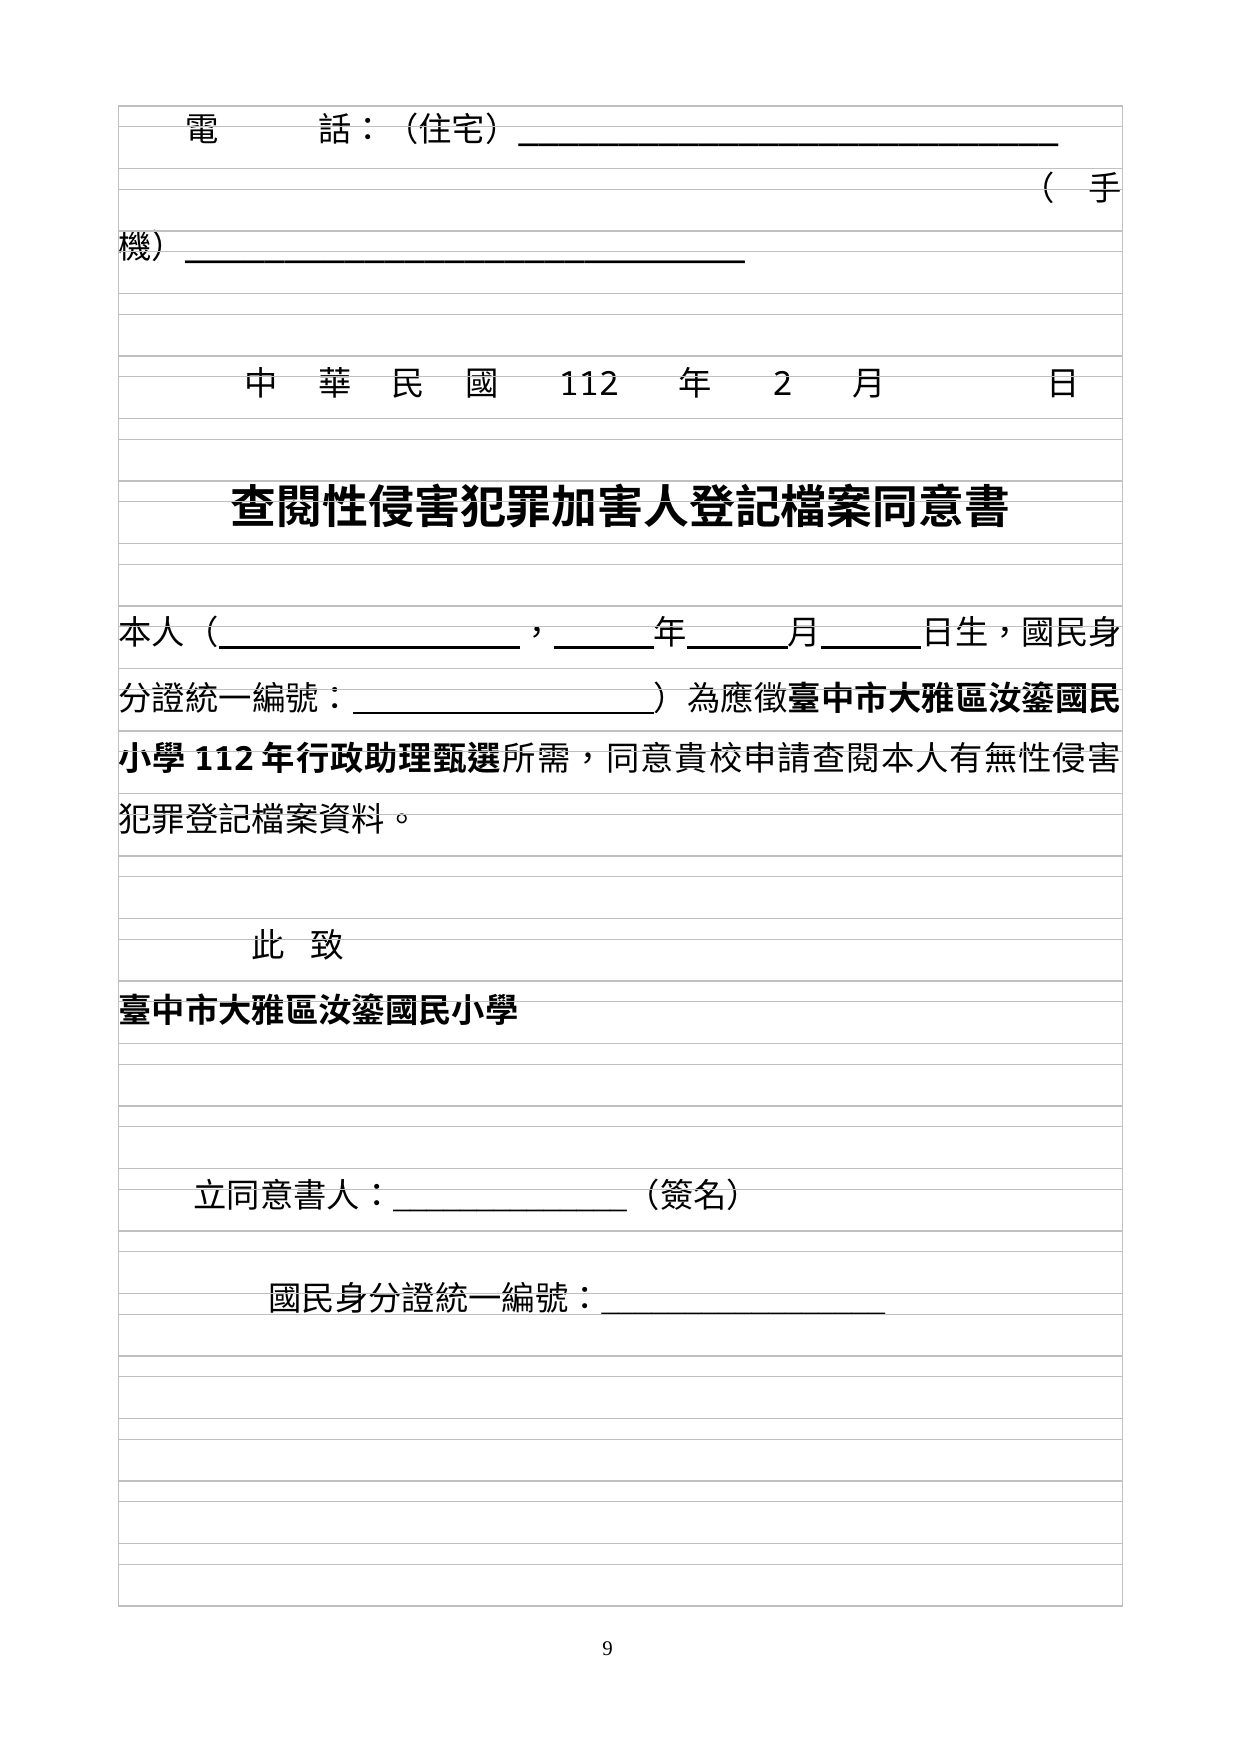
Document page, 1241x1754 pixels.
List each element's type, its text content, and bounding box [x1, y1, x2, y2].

text 本人（ ， 年 月 日生，國民身分證統一編號： ）為應徵臺中市大雅區汝鎏國民小學112年行政助理甄選所需，同意貴校申請查閱本人有無性侵害犯罪登記檔案資料。 [119, 591, 1122, 605]
text [119, 966, 1122, 980]
text 國民身分證統一編號：_________________ [119, 1279, 1122, 1293]
text 國民身分證統一編號：_________________ [119, 1294, 1122, 1314]
text 此 致 [119, 904, 1122, 918]
text 本人（ ， 年 月 日生，國民身分證統一編號： ）為應徵臺中市大雅區汝鎏國民小學112年行政助理甄選所需，同意貴校申請查閱本人有無性侵害犯罪登記檔案資料。 [119, 690, 1122, 730]
text 查閱性侵害犯罪加害人登記檔案同意書 [119, 502, 1122, 529]
text 立同意書人：______________（簽名） [119, 1154, 1122, 1168]
text 臺中市大雅區汝鎏國民小學 [119, 1002, 1122, 1029]
text 本人（ ， 年 月 日生，國民身分證統一編號： ）為應徵臺中市大雅區汝鎏國民小學112年行政助理甄選所需，同意貴校申請查閱本人有無性侵害犯罪登記檔案資料。 [119, 669, 1122, 689]
text （手機）____________________________ [119, 164, 1122, 168]
text 本人（ ， 年 月 日生，國民身分證統一編號： ）為應徵臺中市大雅區汝鎏國民小學112年行政助理甄選所需，同意貴校申請查閱本人有無性侵害犯罪登記檔案資料。 [119, 627, 1122, 668]
text 本人（ ， 年 月 日生，國民身分證統一編號： ）為應徵臺中市大雅區汝鎏國民小學112年行政助理甄選所需，同意貴校申請查閱本人有無性侵害犯罪登記檔案資料。 [119, 752, 1122, 793]
text （手機）____________________________ [157, 232, 1122, 251]
text （手機）____________________________ [119, 190, 1122, 230]
text （手機）____________________________ [119, 252, 1122, 269]
text 中 華 民 國 112 年 2 月 日 [119, 357, 1122, 376]
text 立同意書人：______________（簽名） [119, 1190, 1122, 1216]
text 此 致 [119, 919, 1122, 939]
text 查閱性侵害犯罪加害人登記檔案同意書 [119, 466, 1122, 480]
text 此 致 [119, 940, 1122, 966]
text 中 華 民 國 112 年 2 月 日 [119, 377, 1122, 404]
text [119, 982, 1122, 1001]
text 中 華 民 國 112 年 2 月 日 [470, 377, 493, 394]
text 本人（ ， 年 月 日生，國民身分證統一編號： ）為應徵臺中市大雅區汝鎏國民小學112年行政助理甄選所需，同意貴校申請查閱本人有無性侵害犯罪登記檔案資料。 [119, 815, 1122, 841]
text 立同意書人：______________（簽名） [119, 1169, 1122, 1189]
text 本人（ ， 年 月 日生，國民身分證統一編號： ）為應徵臺中市大雅區汝鎏國民小學112年行政助理甄選所需，同意貴校申請查閱本人有無性侵害犯罪登記檔案資料。 [119, 794, 1122, 814]
text （手機）____________________________ [119, 169, 1122, 189]
text 住 址：___________________________________ 電 話：（住宅）___________________________ [119, 127, 1122, 151]
text 住 址：___________________________________ 電 話：（住宅）___________________________ [119, 107, 1122, 126]
text 本人（ ， 年 月 日生，國民身分證統一編號： ）為應徵臺中市大雅區汝鎏國民小學112年行政助理甄選所需，同意貴校申請查閱本人有無性侵害犯罪登記檔案資料。 [119, 607, 1122, 626]
text 查閱性侵害犯罪加害人登記檔案同意書 [119, 482, 1122, 501]
text 中 華 民 國 112 年 2 月 日 [119, 341, 1122, 355]
text 本人（ ， 年 月 日生，國民身分證統一編號： ）為應徵臺中市大雅區汝鎏國民小學112年行政助理甄選所需，同意貴校申請查閱本人有無性侵害犯罪登記檔案資料。 [119, 732, 1122, 751]
